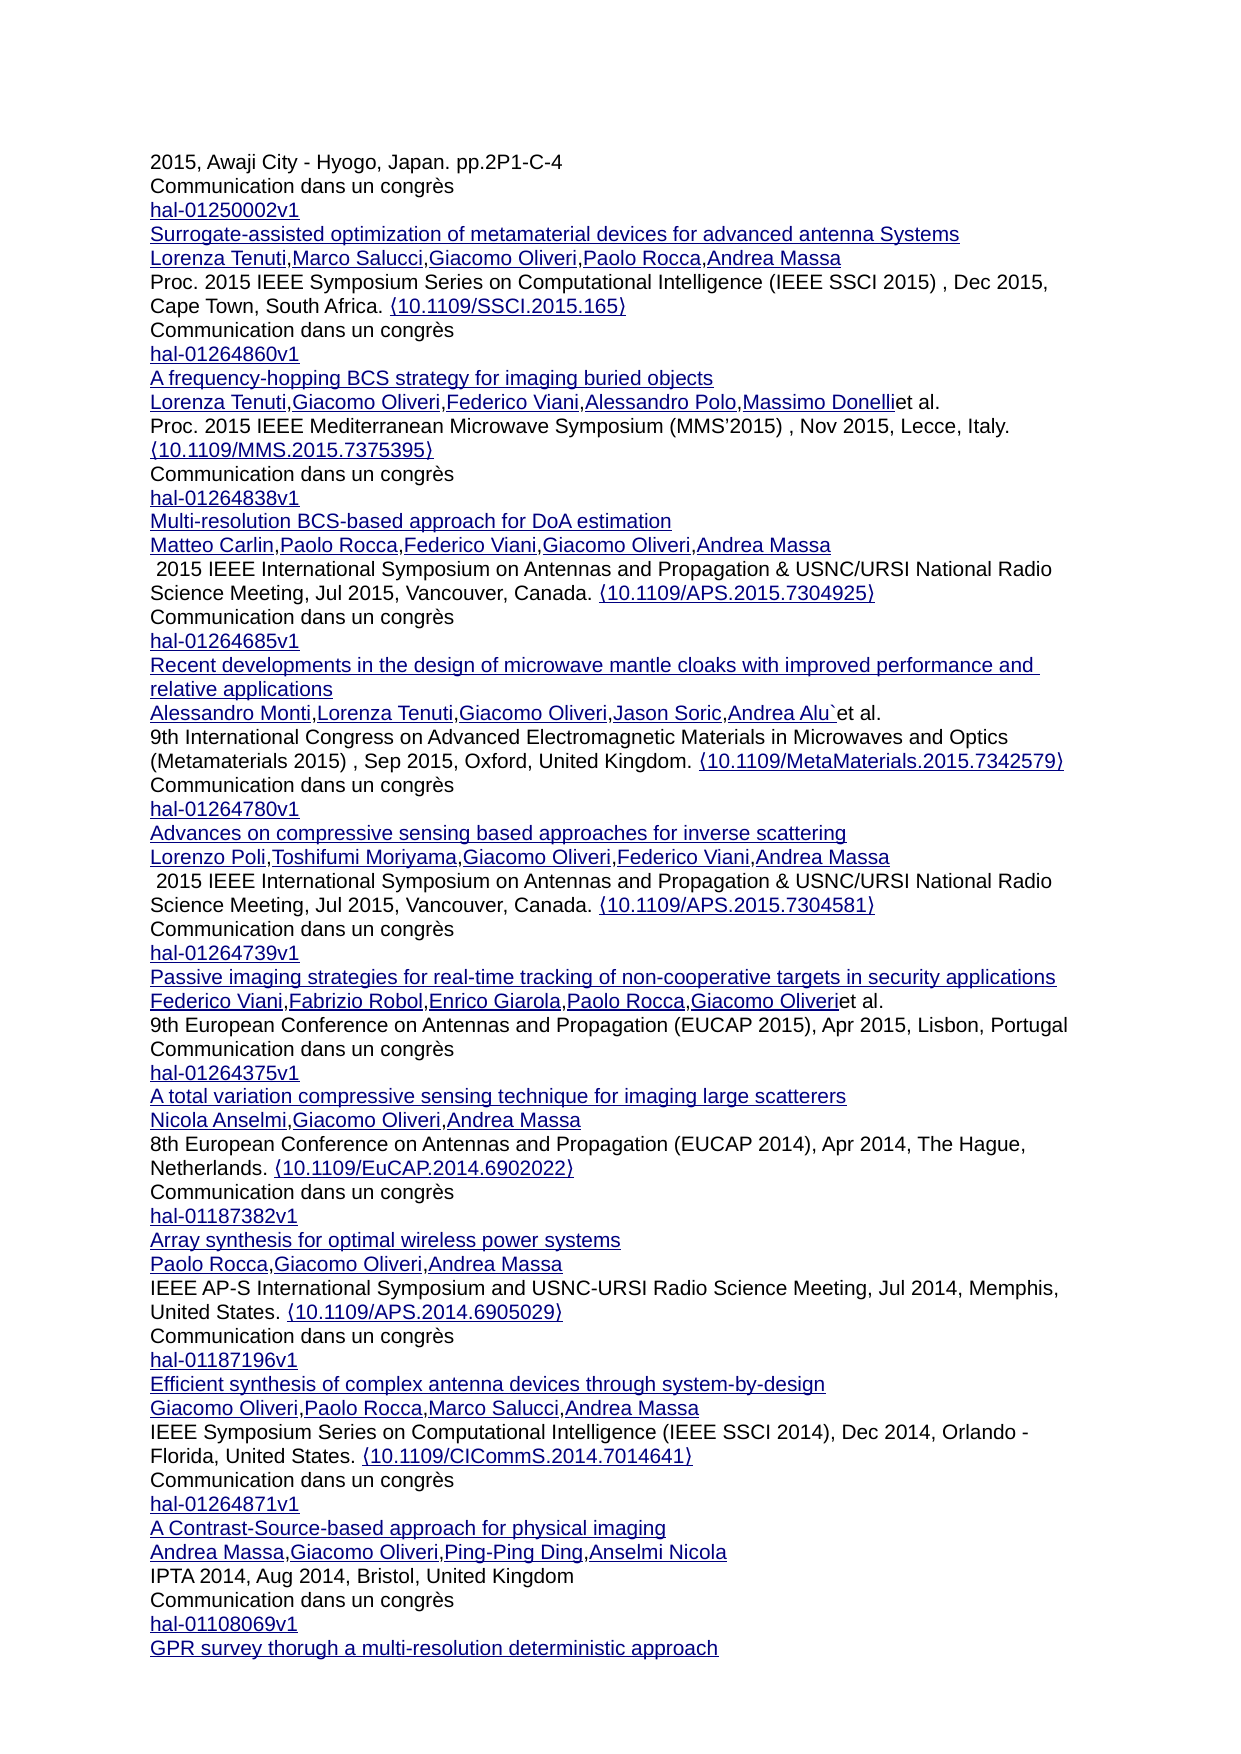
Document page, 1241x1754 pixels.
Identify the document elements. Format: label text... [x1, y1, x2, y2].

table_cell GPR survey thorugh a multi-resolution deterministic approach [150, 1635, 1090, 1659]
table_cell Advances on compressive sensing based approaches for inverse scattering Lorenzo Poli,Toshifumi Moriyama,Giacomo Oliveri,Federico Viani,Andrea Massa 2015 IEEE International Symposium on Antennas and Propagation & USNC/URSI National Radio Science Meeting, Jul 2015, Vancouver, Canada. ⟨10.1109/APS.2015.7304581⟩ Communication dans un congrès hal-01264739v1 [150, 821, 1090, 964]
table_cell A frequency-hopping BCS strategy for imaging buried objects Lorenza Tenuti,Giacomo Oliveri,Federico Viani,Alessandro Polo,Massimo Donelliet al. Proc. 2015 IEEE Mediterranean Microwave Symposium (MMS’2015) , Nov 2015, Lecce, Italy. ⟨10.1109/MMS.2015.7375395⟩ Communication dans un congrès hal-01264838v1 [150, 366, 1090, 509]
table_cell Passive imaging strategies for real-time tracking of non-cooperative targets in security applications Federico Viani,Fabrizio Robol,Enrico Giarola,Paolo Rocca,Giacomo Oliveriet al. 9th European Conference on Antennas and Propagation (EUCAP 2015), Apr 2015, Lisbon, Portugal Communication dans un congrès hal-01264375v1 [150, 965, 1090, 1084]
table_cell Multi-resolution BCS-based approach for DoA estimation Matteo Carlin,Paolo Rocca,Federico Viani,Giacomo Oliveri,Andrea Massa 2015 IEEE International Symposium on Antennas and Propagation & USNC/URSI National Radio Science Meeting, Jul 2015, Vancouver, Canada. ⟨10.1109/APS.2015.7304925⟩ Communication dans un congrès hal-01264685v1 [150, 509, 1090, 653]
table_cell A total variation compressive sensing technique for imaging large scatterers Nicola Anselmi,Giacomo Oliveri,Andrea Massa 8th European Conference on Antennas and Propagation (EUCAP 2014), Apr 2014, The Hague, Netherlands. ⟨10.1109/EuCAP.2014.6902022⟩ Communication dans un congrès hal-01187382v1 [150, 1084, 1090, 1228]
table_cell Efficient synthesis of complex antenna devices through system-by-design Giacomo Oliveri,Paolo Rocca,Marco Salucci,Andrea Massa IEEE Symposium Series on Computational Intelligence (IEEE SSCI 2014), Dec 2014, Orlando - Florida, United States. ⟨10.1109/CICommS.2014.7014641⟩ Communication dans un congrès hal-01264871v1 [150, 1372, 1090, 1516]
table_cell A Contrast-Source-based approach for physical imaging Andrea Massa,Giacomo Oliveri,Ping-Ping Ding,Anselmi Nicola IPTA 2014, Aug 2014, Bristol, United Kingdom Communication dans un congrès hal-01108069v1 [150, 1516, 1090, 1635]
table_cell 2015, Awaji City - Hyogo, Japan. pp.2P1-C-4 Communication dans un congrès hal-01250002v1 [150, 150, 1090, 222]
table_cell Recent developments in the design of microwave mantle cloaks with improved performance and relative applications Alessandro Monti,Lorenza Tenuti,Giacomo Oliveri,Jason Soric,Andrea Alu`et al. 9th International Congress on Advanced Electromagnetic Materials in Microwaves and Optics (Metamaterials 2015) , Sep 2015, Oxford, United Kingdom. ⟨10.1109/MetaMaterials.2015.7342579⟩ Communication dans un congrès hal-01264780v1 [150, 653, 1090, 821]
table_cell Array synthesis for optimal wireless power systems Paolo Rocca,Giacomo Oliveri,Andrea Massa IEEE AP-S International Symposium and USNC-URSI Radio Science Meeting, Jul 2014, Memphis, United States. ⟨10.1109/APS.2014.6905029⟩ Communication dans un congrès hal-01187196v1 [150, 1228, 1090, 1372]
table_cell Surrogate-assisted optimization of metamaterial devices for advanced antenna Systems Lorenza Tenuti,Marco Salucci,Giacomo Oliveri,Paolo Rocca,Andrea Massa Proc. 2015 IEEE Symposium Series on Computational Intelligence (IEEE SSCI 2015) , Dec 2015, Cape Town, South Africa. ⟨10.1109/SSCI.2015.165⟩ Communication dans un congrès hal-01264860v1 [150, 222, 1090, 366]
